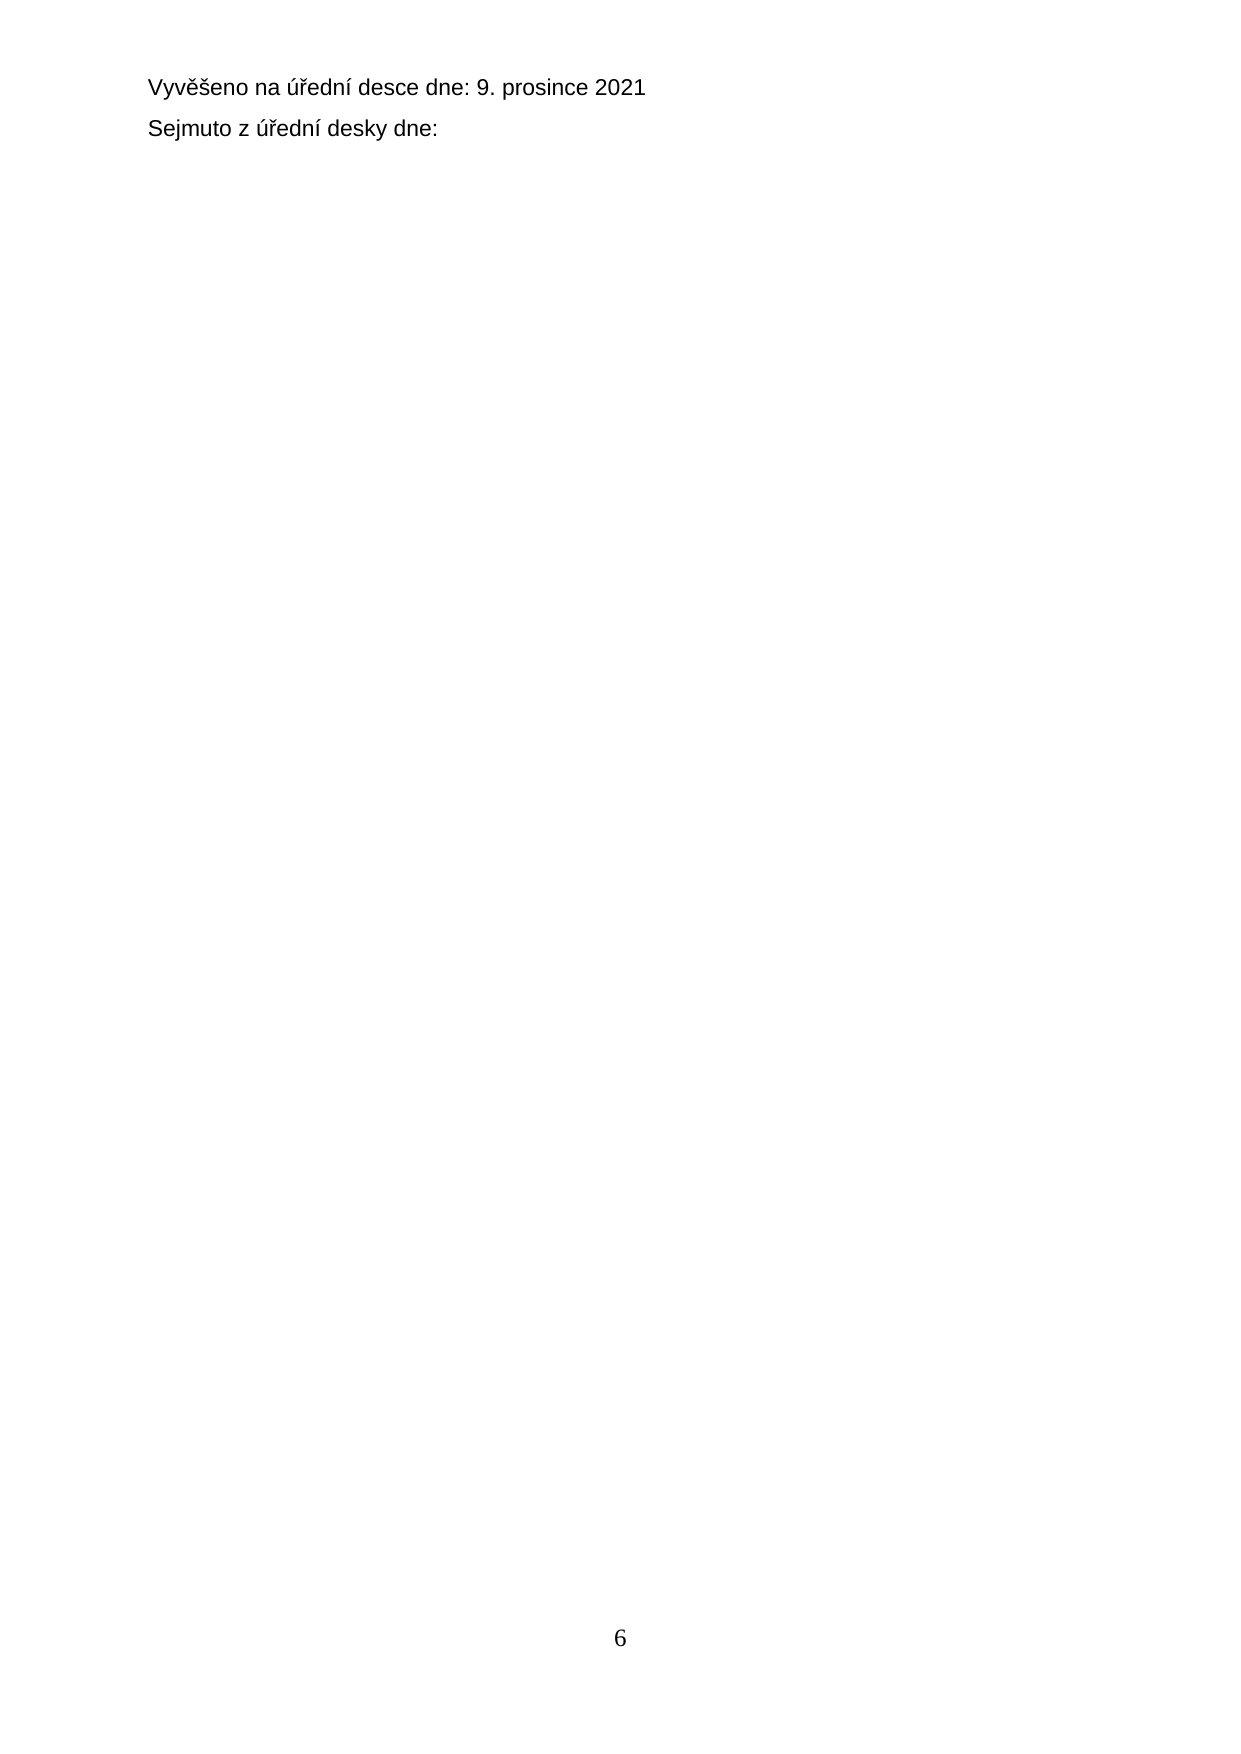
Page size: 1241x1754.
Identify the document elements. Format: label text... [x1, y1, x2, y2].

text Sejmuto z úřední desky dne: [148, 115, 1093, 142]
text Vyvěšeno na úřední desce dne: 9. prosince 2021 [148, 74, 1093, 100]
